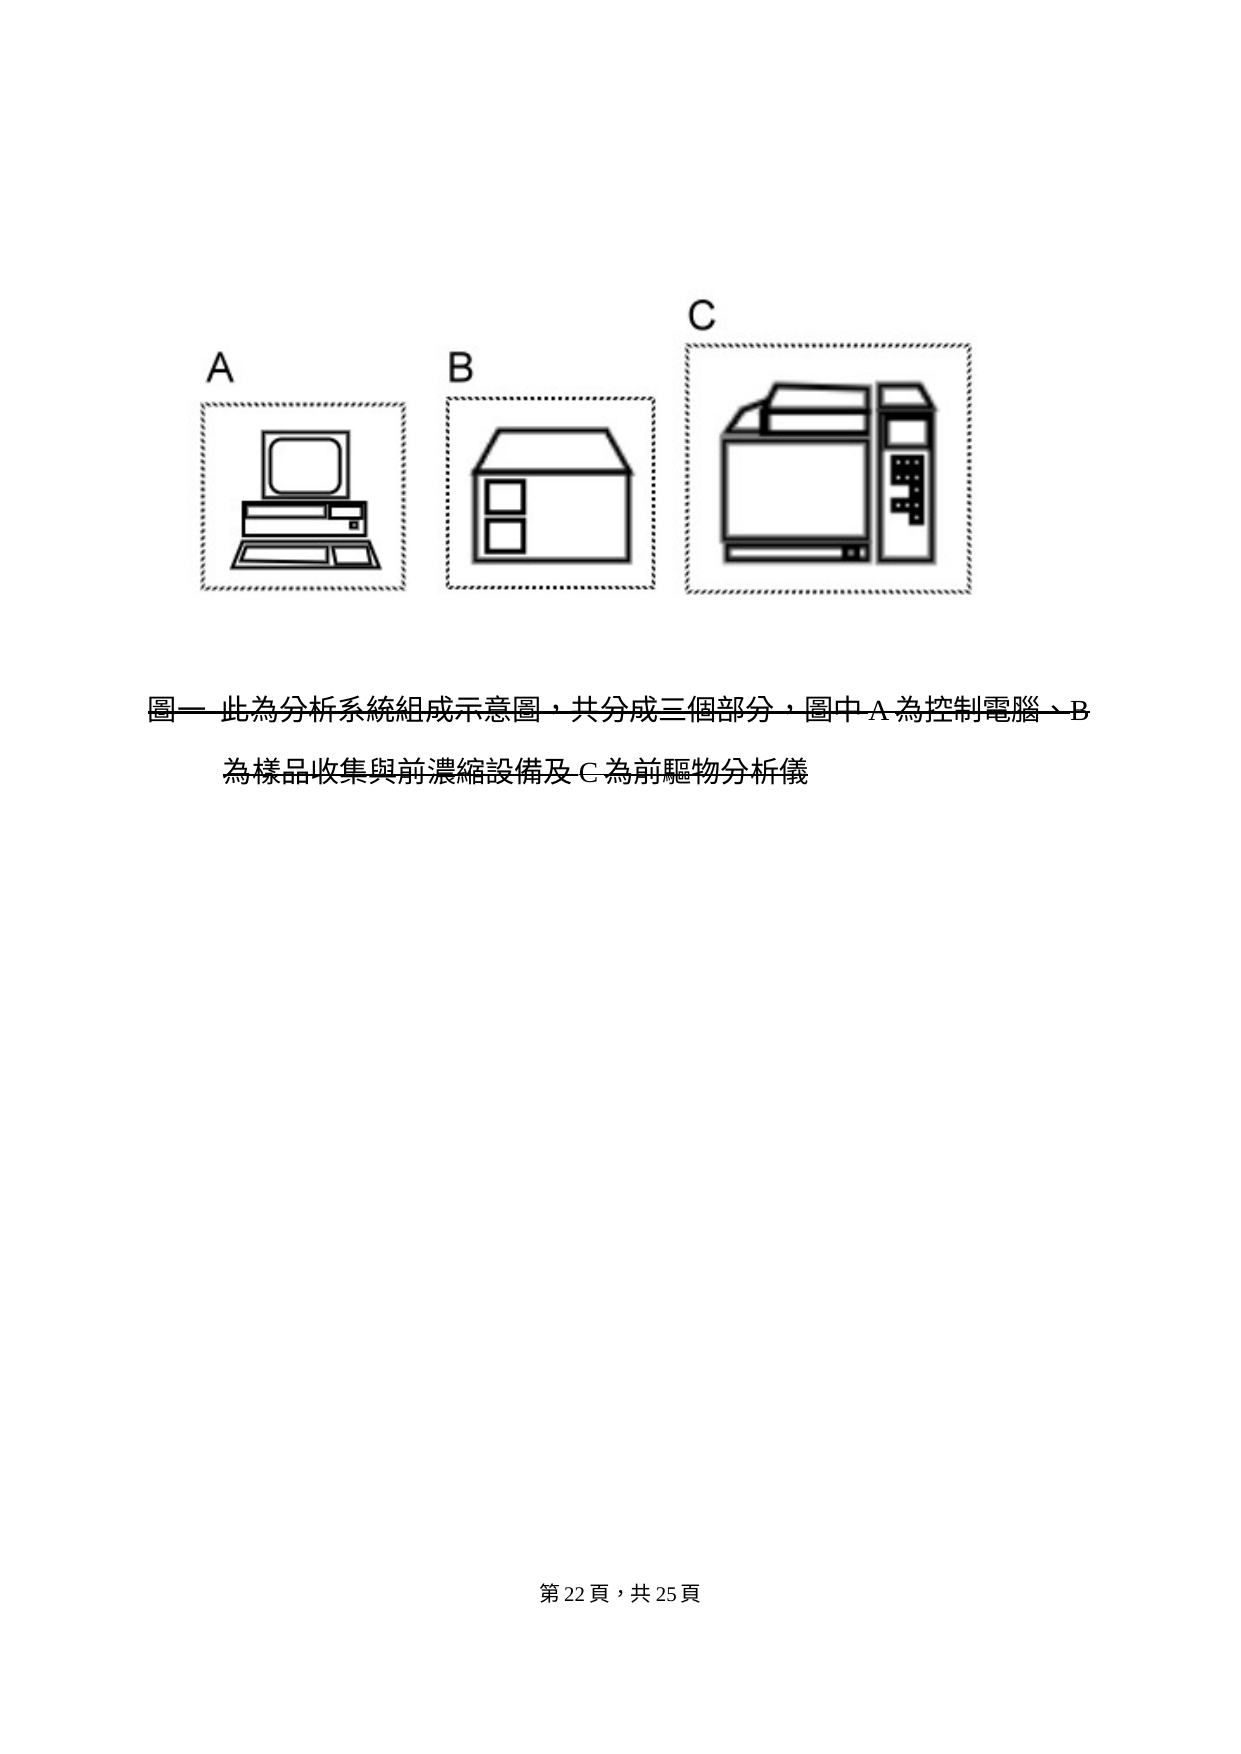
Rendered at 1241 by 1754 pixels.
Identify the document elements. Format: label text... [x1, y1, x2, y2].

text 圖一 此為分析系統組成示意圖，共分成三個部分，圖中A為控制電腦、B為樣品收集與前濃縮設備及C為前驅物分析儀 [148, 666, 1092, 791]
